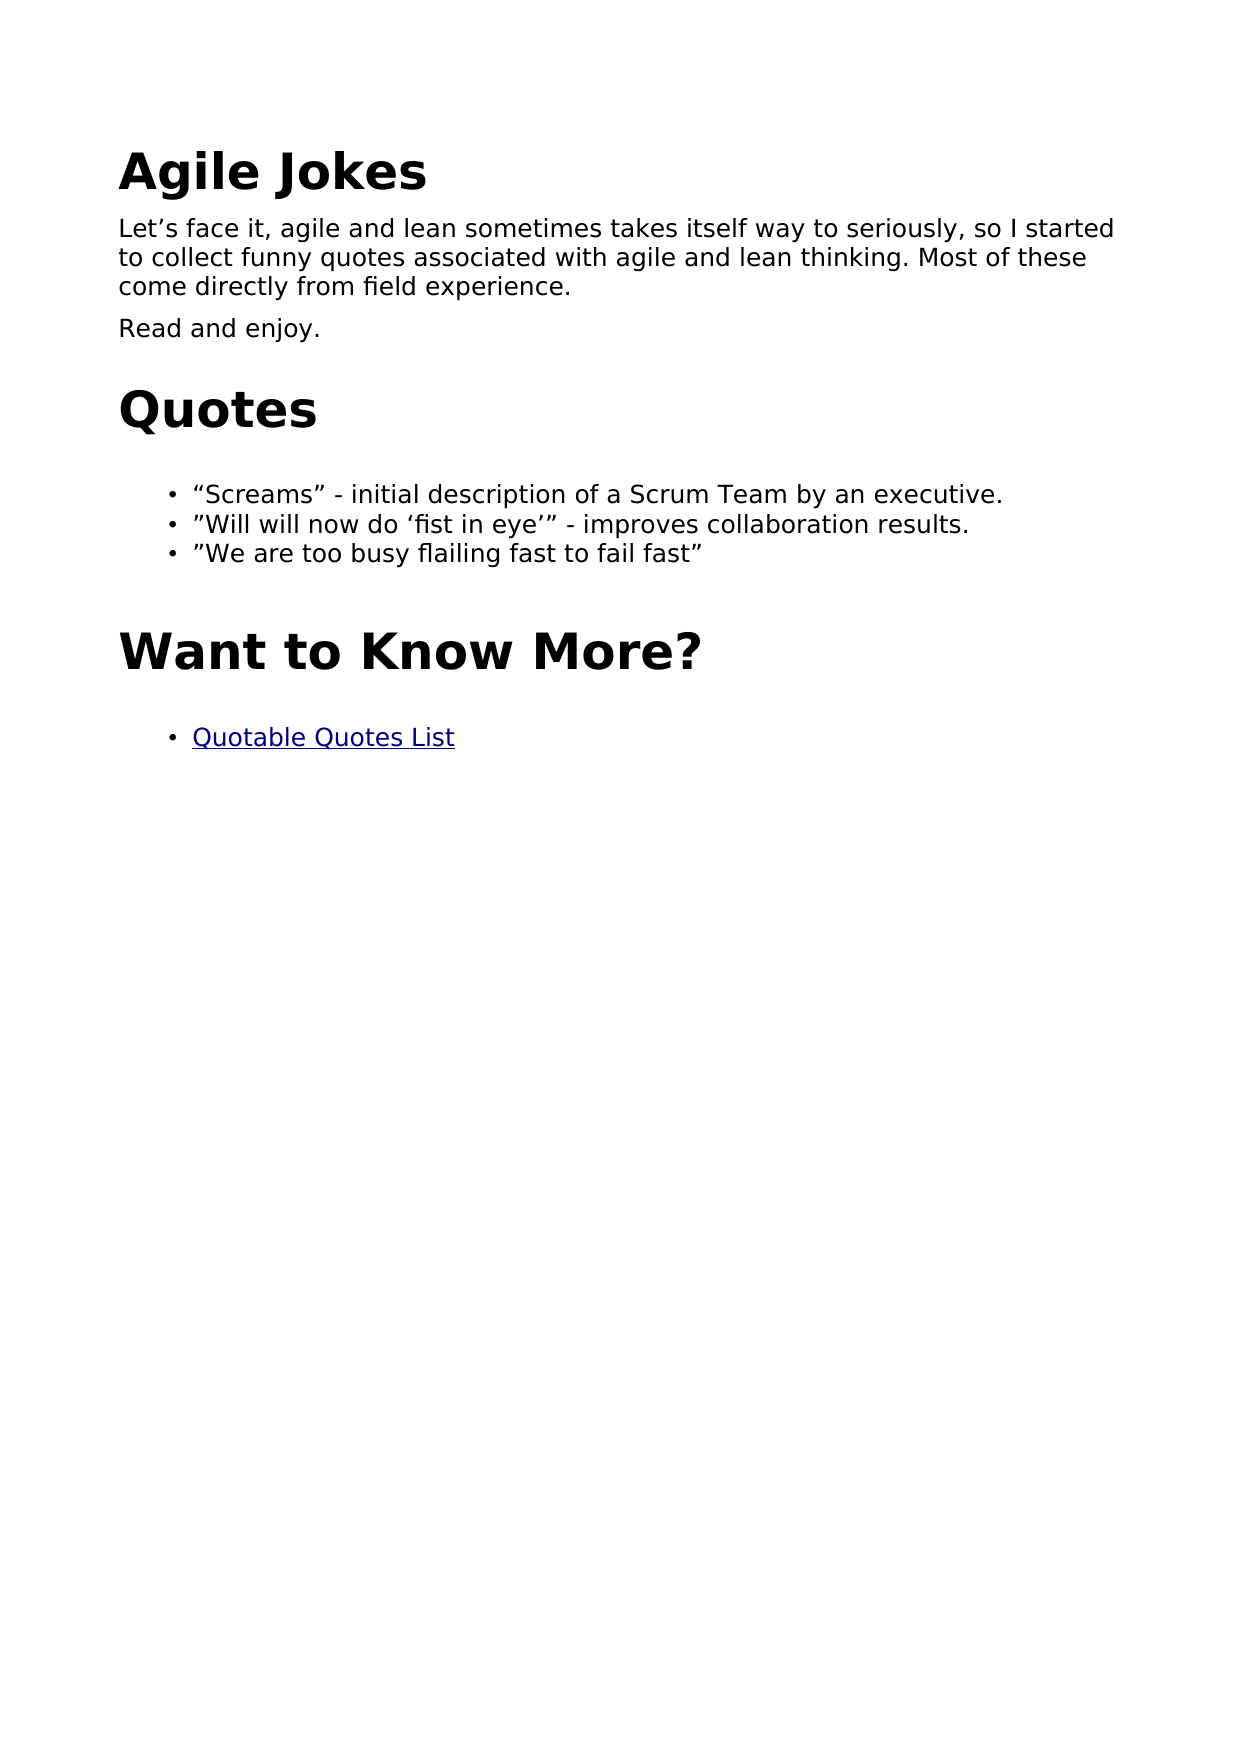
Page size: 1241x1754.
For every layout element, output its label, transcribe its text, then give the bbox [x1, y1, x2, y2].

subtitle Agile Jokes [118, 143, 1122, 201]
list ”Will will now do ‘fist in eye’” - improves collaboration results. [177, 510, 1122, 539]
text Let’s face it, agile and lean sometimes takes itself way to seriously, so I started to collect funny quotes associated with agile and lean thinking. Most of these come directly from field experience. [118, 214, 1122, 301]
text Read and enjoy. [118, 314, 1122, 343]
list ”We are too busy flailing fast to fail fast” [177, 539, 1122, 568]
list “Screams” - initial description of a Scrum Team by an executive. [177, 481, 1122, 510]
subtitle Want to Know More? [118, 623, 1122, 681]
subtitle Quotes [118, 381, 1122, 439]
list Quotable Quotes List [177, 723, 1122, 752]
